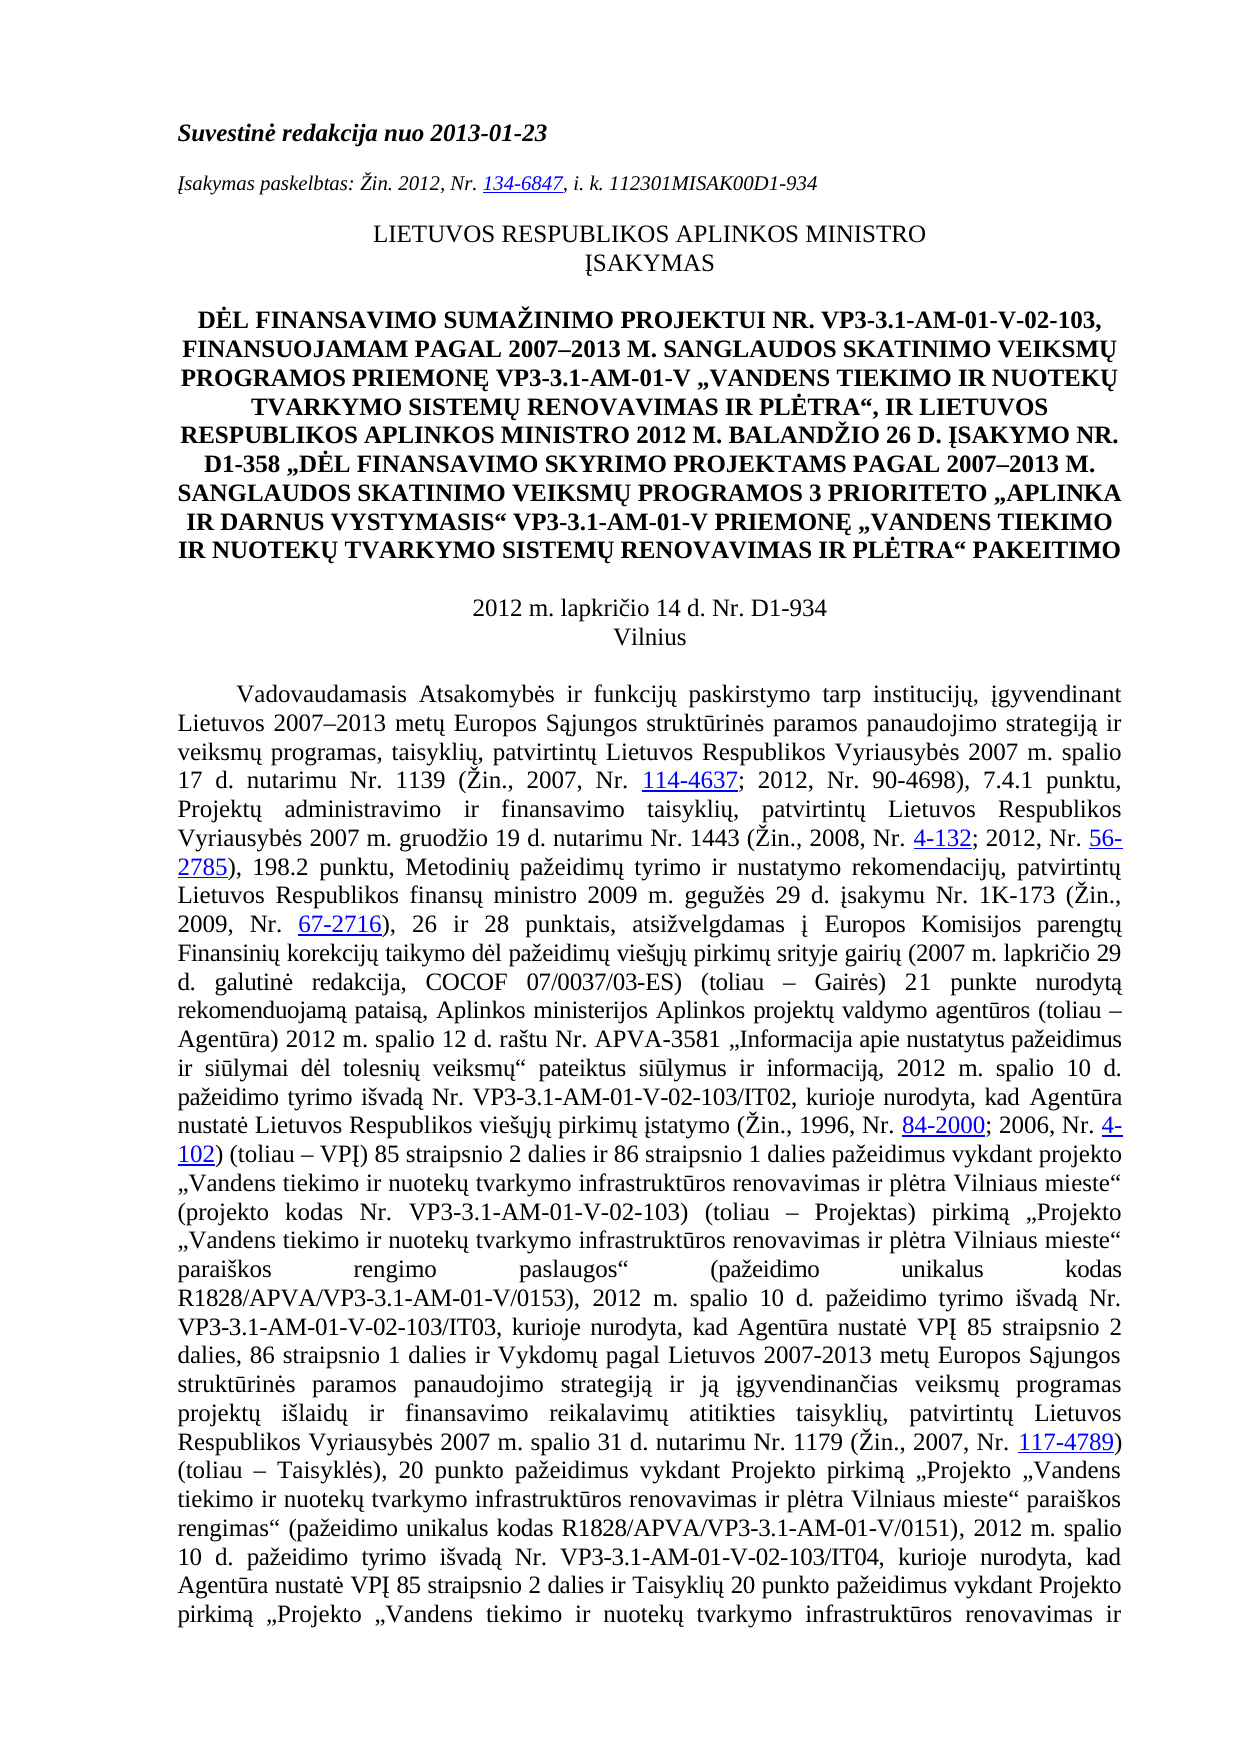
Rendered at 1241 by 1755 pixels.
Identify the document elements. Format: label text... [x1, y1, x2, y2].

text LIETUVOS RESPUBLIKOS APLINKOS MINISTRO [177, 219, 1122, 248]
text ĮSAKYMAS [177, 248, 1122, 277]
text Įsakymas paskelbtas: Žin. 2012, Nr. 134-6847, i. k. 112301MISAK00D1-934 [177, 171, 1122, 195]
text 2012 m. lapkričio 14 d. Nr. D1-934 [177, 593, 1122, 622]
text Suvestinė redakcija nuo 2013-01-23 [177, 118, 1122, 147]
text Vadovaudamasis Atsakomybės ir funkcijų paskirstymo tarp institucijų, įgyvendinant Lietuvos 2007–2013 metų Europos Sąjungos struktūrinės paramos panaudojimo strategiją ir veiksmų programas, taisyklių, patvirtintų Lietuvos Respublikos Vyriausybės 2007 m. spalio 17 d. nutarimu Nr. 1139 (Žin., 2007, Nr. 114-4637; 2012, Nr. 90-4698), 7.4.1 punktu, Projektų administravimo ir finansavimo taisyklių, patvirtintų Lietuvos Respublikos Vyriausybės 2007 m. gruodžio 19 d. nutarimu Nr. 1443 (Žin., 2008, Nr. 4-132; 2012, Nr. 56-2785), 198.2 punktu, Metodinių pažeidimų tyrimo ir nustatymo rekomendacijų, patvirtintų Lietuvos Respublikos finansų ministro 2009 m. gegužės 29 d. įsakymu Nr. 1K-173 (Žin., 2009, Nr. 67-2716), 26 ir 28 punktais, atsižvelgdamas į Europos Komisijos parengtų Finansinių korekcijų taikymo dėl pažeidimų viešųjų pirkimų srityje gairių (2007 m. lapkričio 29 d. galutinė redakcija, COCOF 07/0037/03-ES) (toliau – Gairės) 21 punkte nurodytą rekomenduojamą pataisą, Aplinkos ministerijos Aplinkos projektų valdymo agentūros (toliau – Agentūra) 2012 m. spalio 12 d. raštu Nr. APVA-3581 „Informacija apie nustatytus pažeidimus ir siūlymai dėl tolesnių veiksmų“ pateiktus siūlymus ir informaciją, 2012 m. spalio 10 d. pažeidimo tyrimo išvadą Nr. VP3-3.1-AM-01-V-02-103/IT02, kurioje nurodyta, kad Agentūra nustatė Lietuvos Respublikos viešųjų pirkimų įstatymo (Žin., 1996, Nr. 84-2000; 2006, Nr. 4-102) (toliau – VPĮ) 85 straipsnio 2 dalies ir 86 straipsnio 1 dalies pažeidimus vykdant projekto „Vandens tiekimo ir nuotekų tvarkymo infrastruktūros renovavimas ir plėtra Vilniaus mieste“ (projekto kodas Nr. vp3-3.1-am-01-v-02-103) (toliau – Projektas) pirkimą „Projekto „Vandens tiekimo ir nuotekų tvarkymo infrastruktūros renovavimas ir plėtra Vilniaus mieste“ paraiškos rengimo paslaugos“ (pažeidimo unikalus kodas R1828/APVA/VP3-3.1-AM-01-V/0153), 2012 m. spalio 10 d. pažeidimo tyrimo išvadą Nr. VP3-3.1-AM-01-V-02-103/IT03, kurioje nurodyta, kad Agentūra nustatė VPĮ 85 straipsnio 2 dalies, 86 straipsnio 1 dalies ir Vykdomų pagal Lietuvos 2007-2013 metų Europos Sąjungos struktūrinės paramos panaudojimo strategiją ir ją įgyvendinančias veiksmų programas projektų išlaidų ir finansavimo reikalavimų atitikties taisyklių, patvirtintų Lietuvos Respublikos Vyriausybės 2007 m. spalio 31 d. nutarimu Nr. 1179 (Žin., 2007, Nr. 117-4789) (toliau – Taisyklės), 20 punkto pažeidimus vykdant Projekto pirkimą „Projekto „Vandens tiekimo ir nuotekų tvarkymo infrastruktūros renovavimas ir plėtra Vilniaus mieste“ paraiškos rengimas“ (pažeidimo unikalus kodas R1828/APVA/VP3-3.1-AM-01-V/0151), 2012 m. spalio 10 d. pažeidimo tyrimo išvadą Nr. VP3-3.1-AM-01-V-02-103/IT04, kurioje nurodyta, kad Agentūra nustatė VPĮ 85 straipsnio 2 dalies ir Taisyklių 20 punkto pažeidimus vykdant Projekto pirkimą „Projekto „Vandens tiekimo ir nuotekų tvarkymo infrastruktūros renovavimas ir [177, 679, 1122, 1628]
text Vilnius [177, 622, 1122, 650]
text dėl finansavimo sumažinimo projektui Nr. vp3-3.1-AM-01-V-02-103, finansuojamam PAGAL 2007–2013 M. SANGLAUDOS SKATINIMO VEIKSMŲ PROGRAMOS PRIEMONĘ VP3-3.1-AM-01-V „VANDENS TIEKIMO IR NUOTEKŲ TVARKYMO SISTEMŲ RENOVAVIMAS IR PLĖTRA“, ir LIETUVOS RESPUBLIKOS APLINKOS MINISTRO 2012 M. BALANDžio 26 D. ĮSAKYMO Nr. D1-358 „DĖL FINANSAVIMO SKYRIMO PROJEKTAMS PAGAL 2007–2013 M. SANGLAUDOS SKATINIMO VEIKSMŲ PROGRAMOS 3 PRIORITETO „aplinka ir darnus vystymasis“ VP3-3.1-AM-01-V PRIEMONĘ „VANDENS TIEKIMO IR NUOTEKŲ TVARKYMO SISTEMŲ RENOVAVIMAS IR PLĖTRA“ PAKEITIMO [177, 305, 1122, 564]
